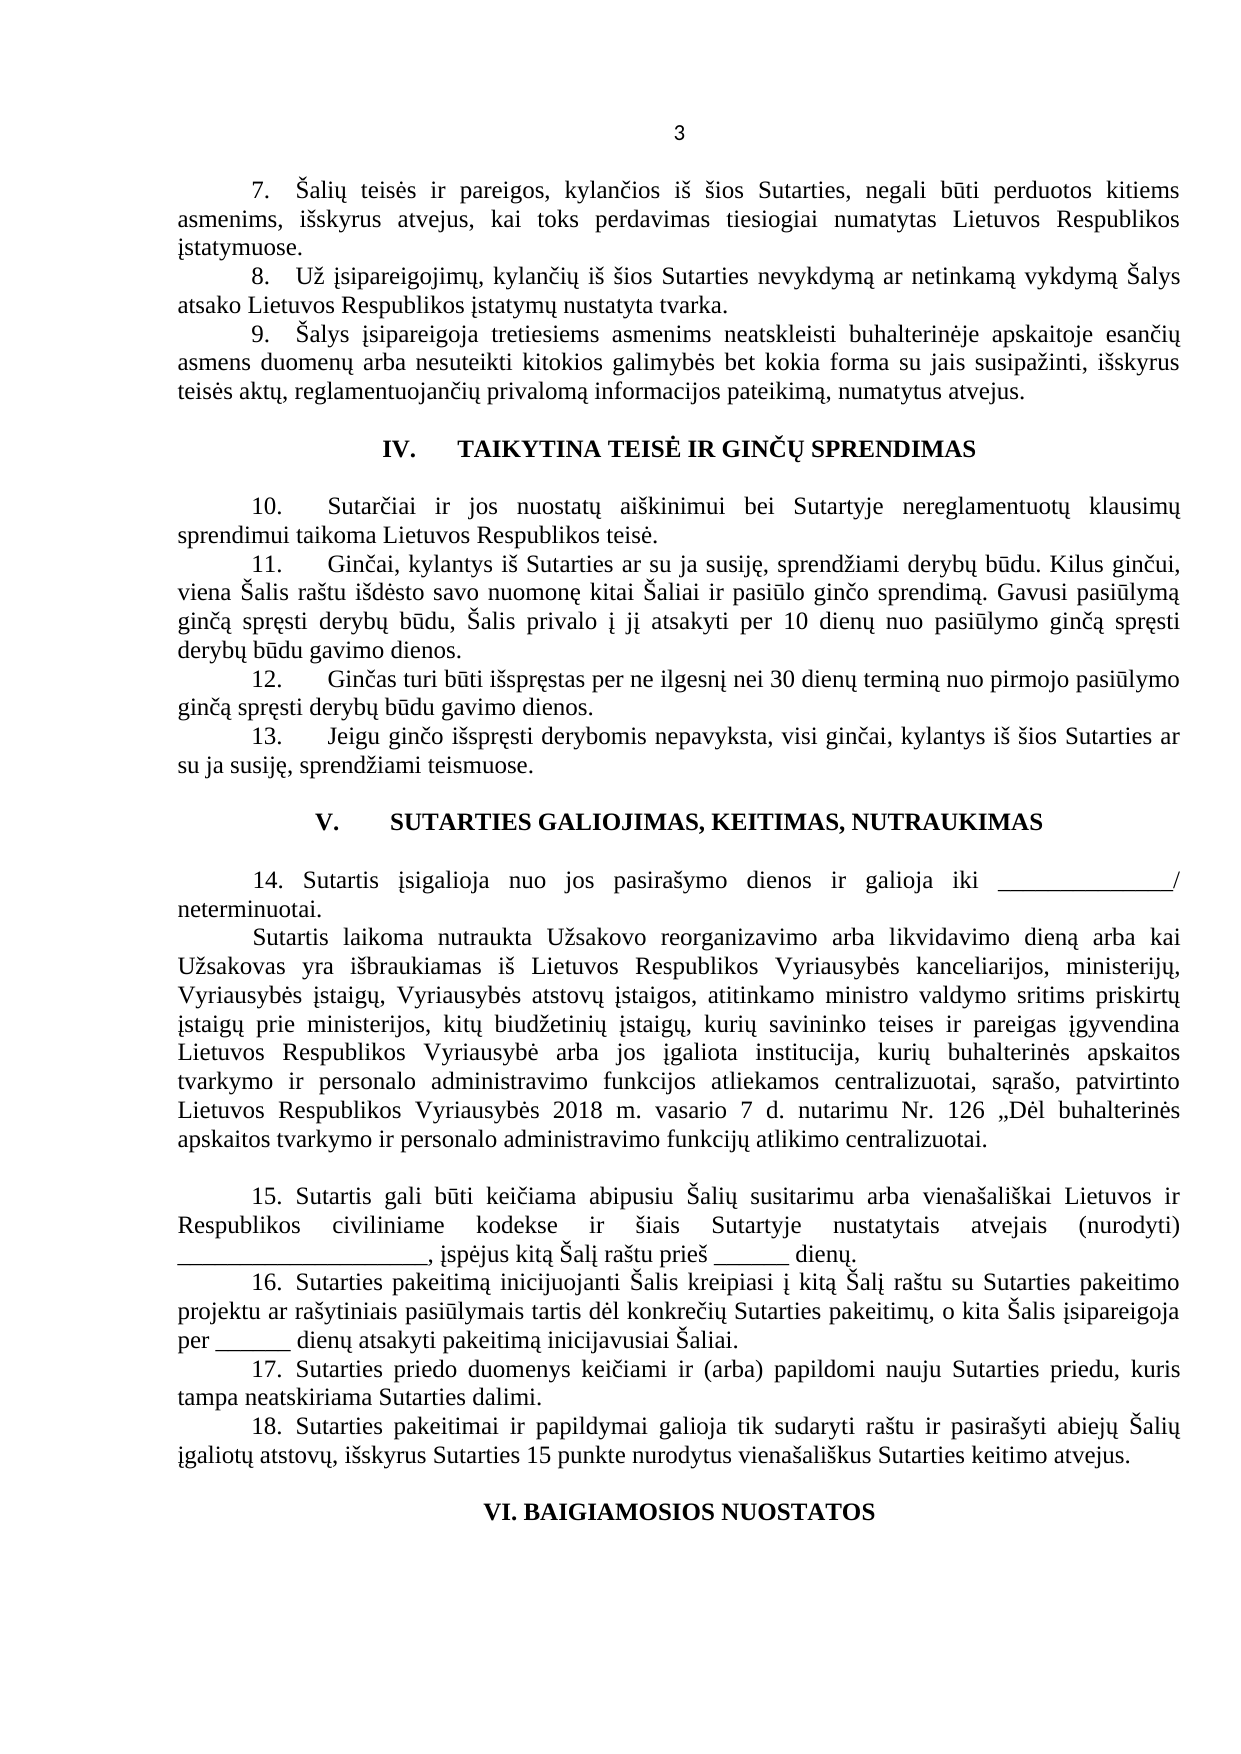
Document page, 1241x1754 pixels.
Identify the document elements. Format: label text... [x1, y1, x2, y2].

text 13. Jeigu ginčo išspręsti derybomis nepavyksta, visi ginčai, kylantys iš šios Sutarties ar su ja susiję, sprendžiami teismuose. [177, 721, 1181, 779]
text IV. TAIKYTINA TEISĖ IR GINČŲ SPRENDIMAS [177, 434, 1181, 462]
text 11. Ginčai, kylantys iš Sutarties ar su ja susiję, sprendžiami derybų būdu. Kilus ginčui, viena Šalis raštu išdėsto savo nuomonę kitai Šaliai ir pasiūlo ginčo sprendimą. Gavusi pasiūlymą ginčą spręsti derybų būdu, Šalis privalo į jį atsakyti per 10 dienų nuo pasiūlymo ginčą spręsti derybų būdu gavimo dienos. [177, 549, 1181, 664]
text 8. Už įsipareigojimų, kylančių iš šios Sutarties nevykdymą ar netinkamą vykdymą Šalys atsako Lietuvos Respublikos įstatymų nustatyta tvarka. [177, 261, 1181, 319]
text 16. Sutarties pakeitimą inicijuojanti Šalis kreipiasi į kitą Šalį raštu su Sutarties pakeitimo projektu ar rašytiniais pasiūlymais tartis dėl konkrečių Sutarties pakeitimų, o kita Šalis įsipareigoja per ______ dienų atsakyti pakeitimą inicijavusiai Šaliai. [177, 1267, 1181, 1354]
text 10. Sutarčiai ir jos nuostatų aiškinimui bei Sutartyje nereglamentuotų klausimų sprendimui taikoma Lietuvos Respublikos teisė. [177, 491, 1181, 549]
text 14. Sutartis įsigalioja nuo jos pasirašymo dienos ir galioja iki ______________/ neterminuotai. [177, 865, 1181, 922]
text 18. Sutarties pakeitimai ir papildymai galioja tik sudaryti raštu ir pasirašyti abiejų Šalių įgaliotų atstovų, išskyrus Sutarties 15 punkte nurodytus vienašališkus Sutarties keitimo atvejus. [177, 1411, 1181, 1469]
text 7. Šalių teisės ir pareigos, kylančios iš šios Sutarties, negali būti perduotos kitiems asmenims, išskyrus atvejus, kai toks perdavimas tiesiogiai numatytas Lietuvos Respublikos įstatymuose. [177, 175, 1181, 261]
text 12. Ginčas turi būti išspręstas per ne ilgesnį nei 30 dienų terminą nuo pirmojo pasiūlymo ginčą spręsti derybų būdu gavimo dienos. [177, 664, 1181, 721]
text 15. Sutartis gali būti keičiama abipusiu Šalių susitarimu arba vienašališkai Lietuvos ir Respublikos civiliniame kodekse ir šiais Sutartyje nustatytais atvejais (nurodyti) ____________________, įspėjus kitą Šalį raštu prieš ______ dienų. [177, 1181, 1181, 1267]
text V. SUTARTIES GALIOJIMAS, KEITIMAS, NUTRAUKIMAS [177, 807, 1181, 836]
text Sutartis laikoma nutraukta Užsakovo reorganizavimo arba likvidavimo dieną arba kai Užsakovas yra išbraukiamas iš Lietuvos Respublikos Vyriausybės kanceliarijos, ministerijų, Vyriausybės įstaigų, Vyriausybės atstovų įstaigos, atitinkamo ministro valdymo sritims priskirtų įstaigų prie ministerijos, kitų biudžetinių įstaigų, kurių savininko teises ir pareigas įgyvendina Lietuvos Respublikos Vyriausybė arba jos įgaliota institucija, kurių buhalterinės apskaitos tvarkymo ir personalo administravimo funkcijos atliekamos centralizuotai, sąrašo, patvirtinto Lietuvos Respublikos Vyriausybės 2018 m. vasario 7 d. nutarimu Nr. 126 „Dėl buhalterinės apskaitos tvarkymo ir personalo administravimo funkcijų atlikimo centralizuotai. [177, 922, 1181, 1152]
text 17. Sutarties priedo duomenys keičiami ir (arba) papildomi nauju Sutarties priedu, kuris tampa neatskiriama Sutarties dalimi. [177, 1354, 1181, 1411]
text vi. bAIGIAMOSIOS NUOSTATOS [177, 1497, 1181, 1526]
text 9. Šalys įsipareigoja tretiesiems asmenims neatskleisti buhalterinėje apskaitoje esančių asmens duomenų arba nesuteikti kitokios galimybės bet kokia forma su jais susipažinti, išskyrus teisės aktų, reglamentuojančių privalomą informacijos pateikimą, numatytus atvejus. [177, 319, 1181, 405]
